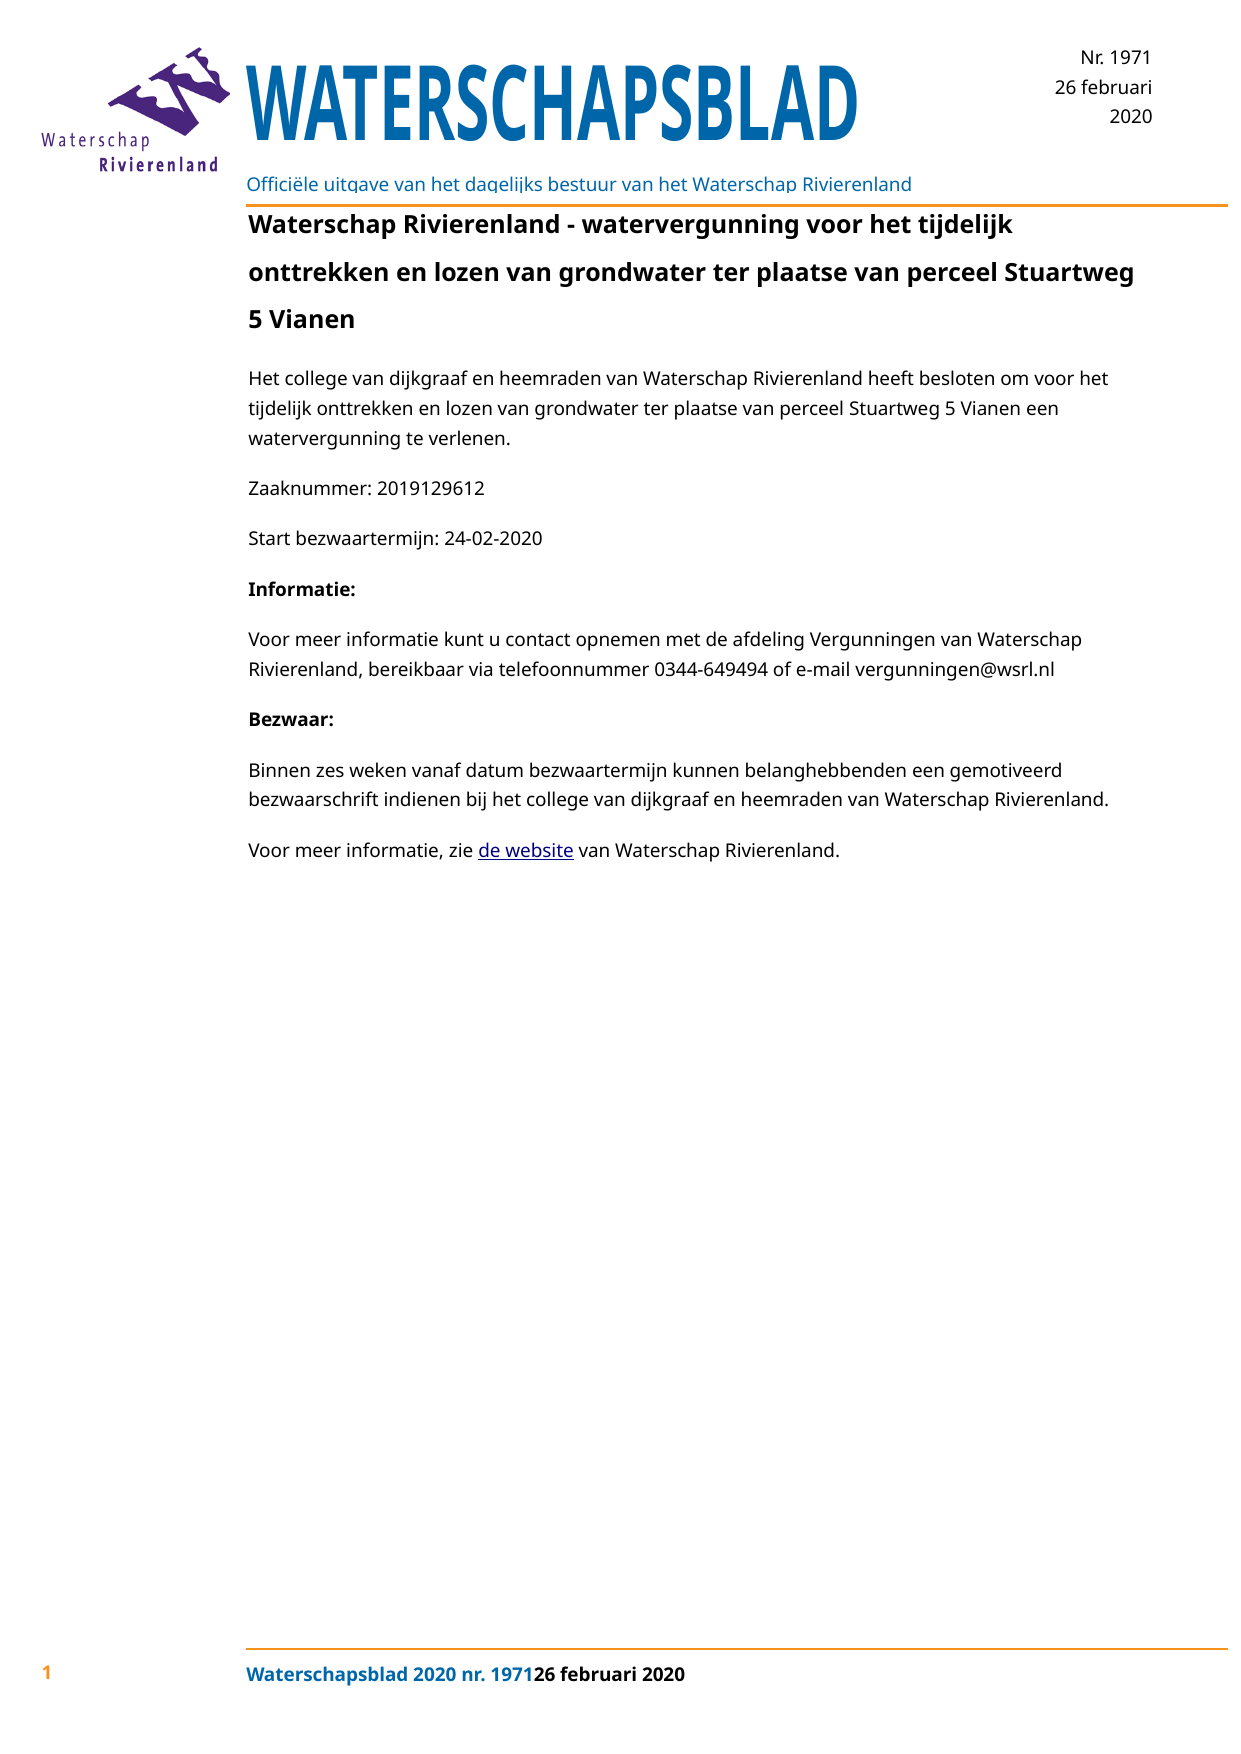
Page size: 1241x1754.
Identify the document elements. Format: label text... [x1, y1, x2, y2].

picture [41, 47, 231, 172]
text Waterschap Rivierenland - watervergunning voor het tijdelijk onttrekken en lozen van grondwater ter plaatse van perceel Stuartweg 5 Vianen [248, 207, 1152, 336]
text Bezwaar: [248, 706, 1152, 732]
text Voor meer informatie kunt u contact opnemen met de afdeling Vergunningen van Waterschap Rivierenland, bereikbaar via telefoonnummer 0344-649494 of e-mail vergunningen@wsrl.nl [248, 626, 1152, 682]
text Binnen zes weken vanaf datum bezwaartermijn kunnen belanghebbenden een gemotiveerd bezwaarschrift indienen bij het college van dijkgraaf en heemraden van Waterschap Rivierenland. [248, 757, 1152, 812]
text Het college van dijkgraaf en heemraden van Waterschap Rivierenland heeft besloten om voor het tijdelijk onttrekken en lozen van grondwater ter plaatse van perceel Stuartweg 5 Vianen een watervergunning te verlenen. [248, 366, 1152, 450]
text Zaaknummer: 2019129612 [248, 475, 1152, 501]
text Start bezwaartermijn: 24-02-2020 [248, 526, 1152, 551]
text Informatie: [248, 576, 1152, 602]
text Voor meer informatie, zie de website van Waterschap Rivierenland. [248, 837, 1152, 862]
